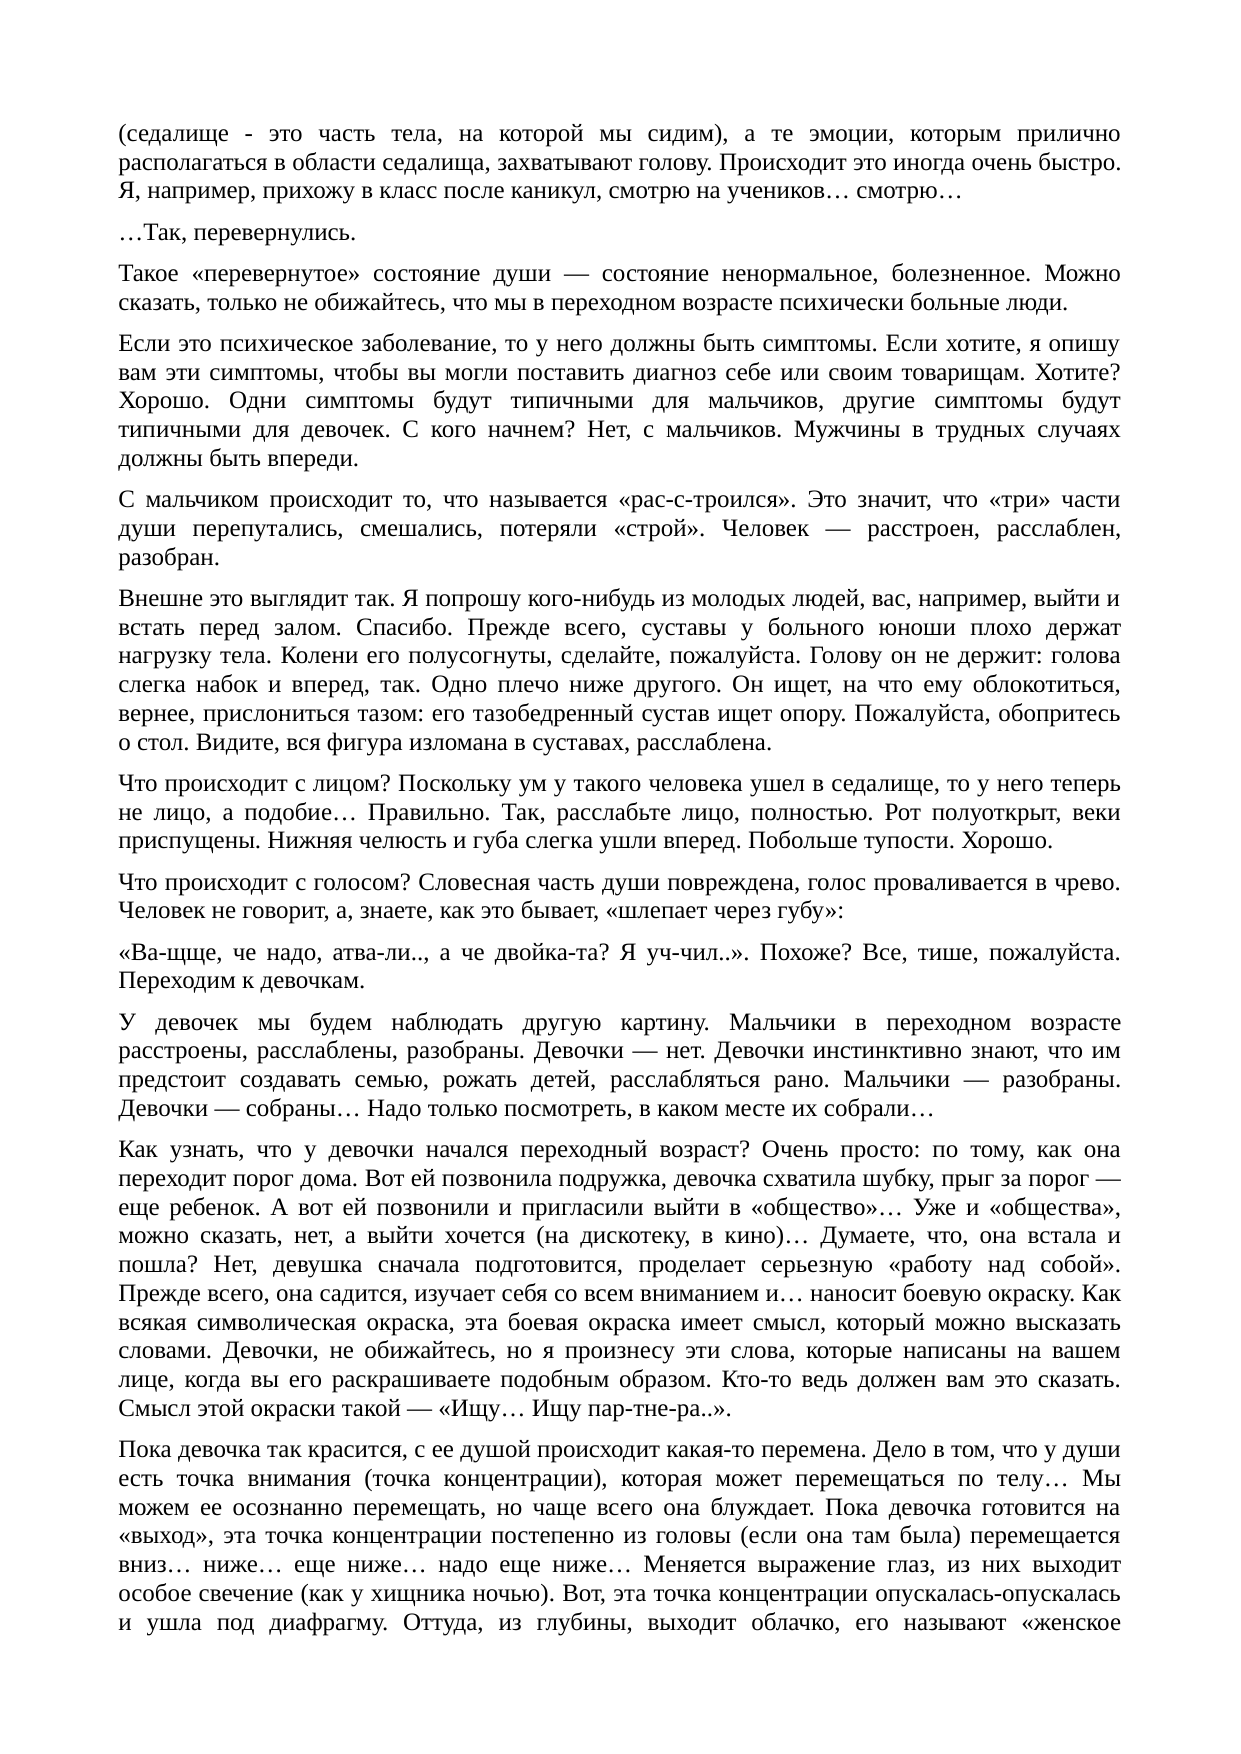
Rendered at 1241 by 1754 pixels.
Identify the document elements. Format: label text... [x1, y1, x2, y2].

text (седалище - это часть тела, на которой мы сидим), а те эмоции, которым прилично располагаться в области седалища, захватывают голову. Происходит это иногда очень быстро. Я, например, прихожу в класс после каникул, смотрю на учеников… смотрю… [118, 118, 1122, 204]
text С мальчиком происходит то, что называется «рас-с-троился». Это значит, что «три» части души перепутались, смешались, потеряли «строй». Человек — расстроен, расслаблен, разобран. [118, 484, 1122, 571]
text Что происходит с голосом? Словесная часть души повреждена, голос проваливается в чрево. Человек не говорит, а, знаете, как это бывает, «шлепает через губу»: [118, 867, 1122, 924]
text Пока девочка так красится, с ее душой происходит какая-то перемена. Дело в том, что у души есть точка внимания (точка концентрации), которая может перемещаться по телу… Мы можем ее осознанно перемещать, но чаще всего она блуждает. Пока девочка готовится на «выход», эта точка концентрации постепенно из головы (если она там была) перемещается вниз… ниже… еще ниже… надо еще ниже… Меняется выражение глаз, из них выходит особое свечение (как у хищника ночью). Вот, эта точка концентрации опускалась-опускалась и ушла под диафрагму. Оттуда, из глубины, выходит облачко, его называют «женское [118, 1434, 1122, 1636]
text …Так, перевернулись. [118, 217, 1122, 246]
text «Ва-щще, че надо, атва-ли.., а че двойка-та? Я уч-чил..». Похоже? Все, тише, пожалуйста. Переходим к девочкам. [118, 937, 1122, 994]
text Внешне это выглядит так. Я попрошу кого-нибудь из молодых людей, вас, например, выйти и встать перед залом. Спасибо. Прежде всего, суставы у больного юноши плохо держат нагрузку тела. Колени его полусогнуты, сделайте, пожалуйста. Голову он не держит: голова слегка набок и вперед, так. Одно плечо ниже другого. Он ищет, на что ему облокотиться, вернее, прислониться тазом: его тазобедренный сустав ищет опору. Пожалуйста, обопритесь о стол. Видите, вся фигура изломана в суставах, расслаблена. [118, 583, 1122, 756]
text У девочек мы будем наблюдать другую картину. Мальчики в переходном возрасте расстроены, расслаблены, разобраны. Девочки — нет. Девочки инстинктивно знают, что им предстоит создавать семью, рожать детей, расслабляться рано. Мальчики — разобраны. Девочки — собраны… Надо только посмотреть, в каком месте их собрали… [118, 1007, 1122, 1122]
text Что происходит с лицом? Поскольку ум у такого человека ушел в седалище, то у него теперь не лицо, а подобие… Правильно. Так, расслабьте лицо, полностью. Рот полуоткрыт, веки приспущены. Нижняя челюсть и губа слегка ушли вперед. Побольше тупости. Хорошо. [118, 768, 1122, 854]
text Если это психическое заболевание, то у него должны быть симптомы. Если хотите, я опишу вам эти симптомы, чтобы вы могли поставить диагноз себе или своим товарищам. Хотите? Хорошо. Одни симптомы будут типичными для мальчиков, другие симптомы будут типичными для девочек. С кого начнем? Нет, с мальчиков. Мужчины в трудных случаях должны быть впереди. [118, 328, 1122, 472]
text Как узнать, что у девочки начался переходный возраст? Очень просто: по тому, как она переходит порог дома. Вот ей позвонила подружка, девочка схватила шубку, прыг за порог — еще ребенок. А вот ей позвонили и пригласили выйти в «общество»… Уже и «общества», можно сказать, нет, а выйти хочется (на дискотеку, в кино)… Думаете, что, она встала и пошла? Нет, девушка сначала подготовится, проделает серьезную «работу над собой». Прежде всего, она садится, изучает себя со всем вниманием и… наносит боевую окраску. Как всякая символическая окраска, эта боевая окраска имеет смысл, который можно высказать словами. Девочки, не обижайтесь, но я произнесу эти слова, которые написаны на вашем лице, когда вы его раскрашиваете подобным образом. Кто-то ведь должен вам это сказать. Смысл этой окраски такой — «Ищу… Ищу пар-тне-ра..». [118, 1134, 1122, 1422]
text Такое «перевернутое» состояние души — состояние ненормальное, болезненное. Можно сказать, только не обижайтесь, что мы в переходном возрасте психически больные люди. [118, 258, 1122, 316]
